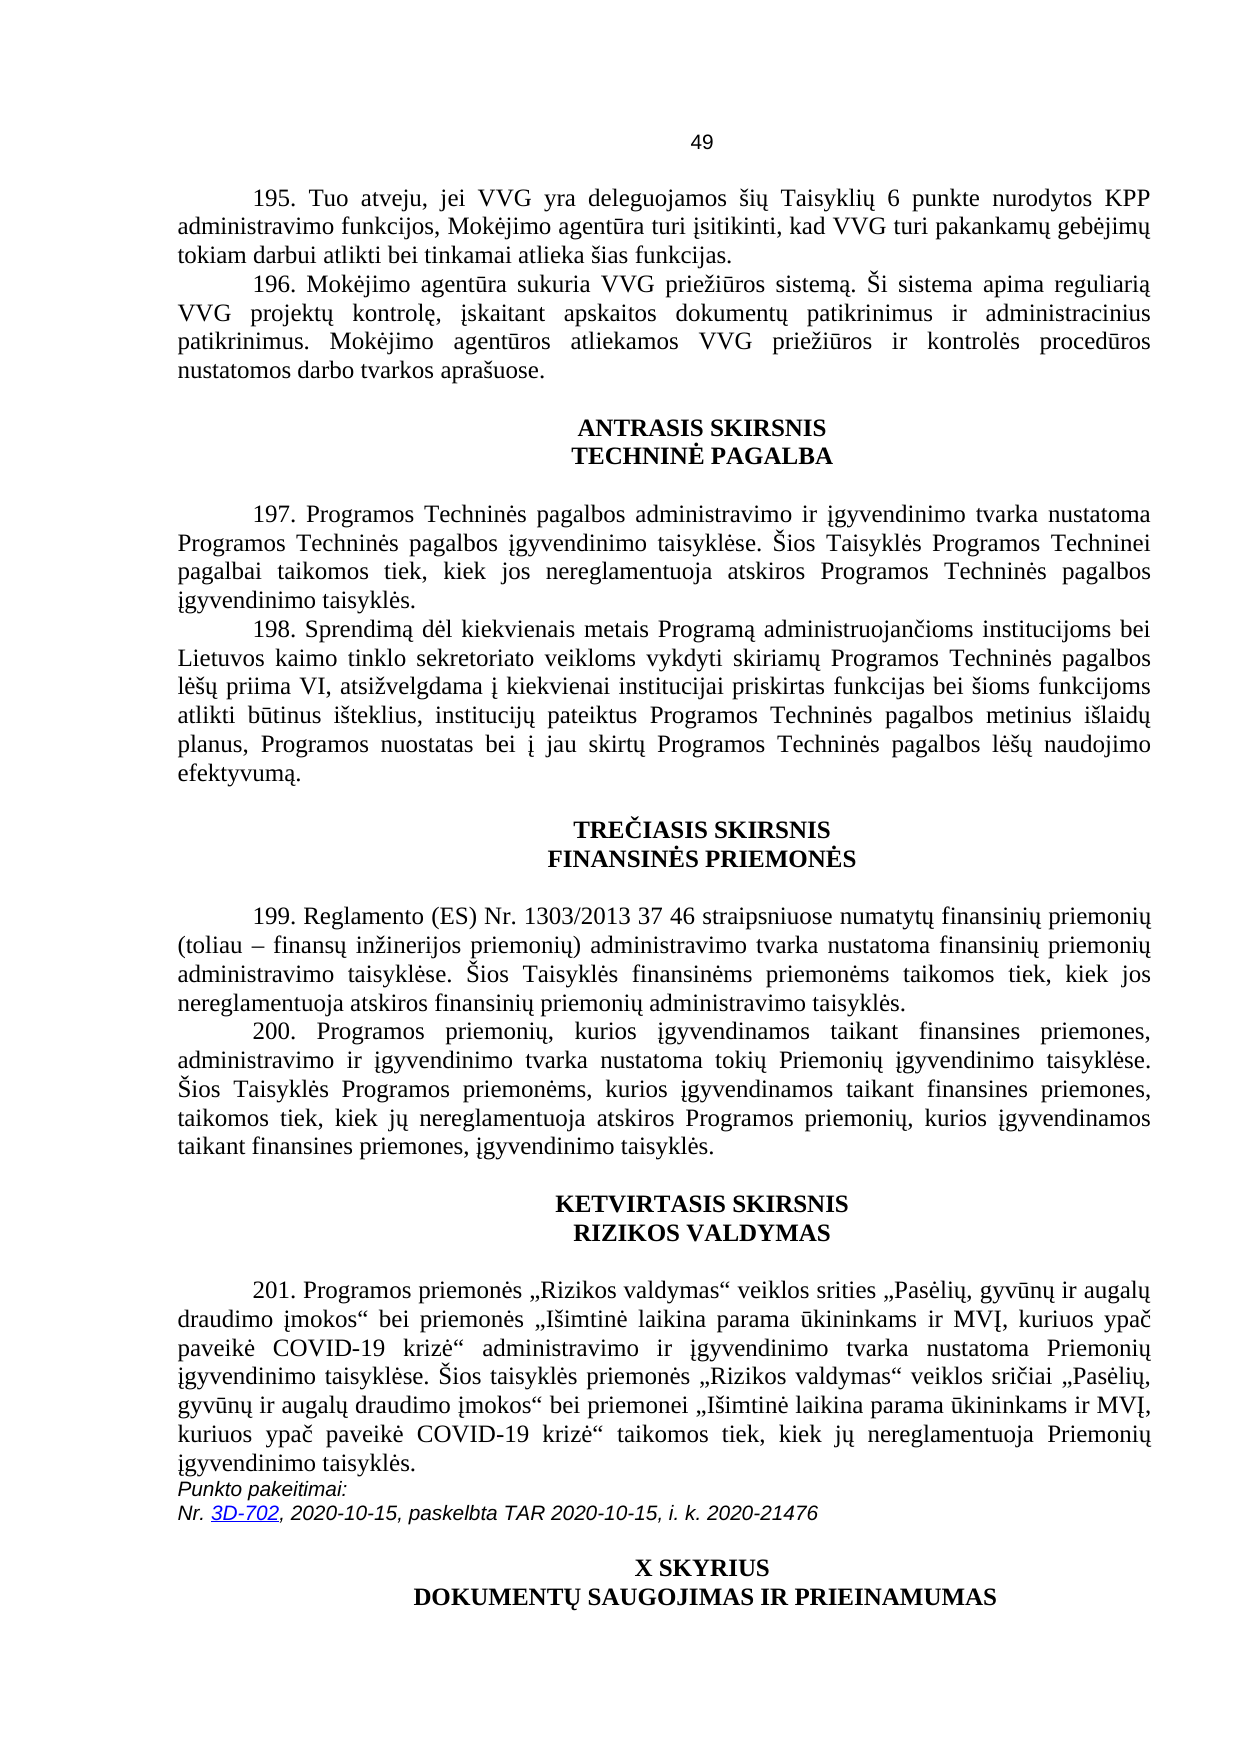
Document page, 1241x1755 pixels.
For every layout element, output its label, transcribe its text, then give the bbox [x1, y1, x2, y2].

text KETVIRTASIS SKIRSNIS [177, 1189, 1152, 1218]
text 197. Programos Techninės pagalbos administravimo ir įgyvendinimo tvarka nustatoma Programos Techninės pagalbos įgyvendinimo taisyklėse. Šios Taisyklės Programos Techninei pagalbai taikomos tiek, kiek jos nereglamentuoja atskiros Programos Techninės pagalbos įgyvendinimo taisyklės. [177, 499, 1152, 614]
text Punkto pakeitimai: [177, 1476, 1152, 1500]
text TECHNINĖ PAGALBA [177, 441, 1152, 470]
text 195. Tuo atveju, jei VVG yra deleguojamos šių Taisyklių 6 punkte nurodytos KPP administravimo funkcijos, Mokėjimo agentūra turi įsitikinti, kad VVG turi pakankamų gebėjimų tokiam darbui atlikti bei tinkamai atlieka šias funkcijas. [177, 183, 1152, 269]
text 199. Reglamento (ES) Nr. 1303/2013 37 46 straipsniuose numatytų finansinių priemonių (toliau – finansų inžinerijos priemonių) administravimo tvarka nustatoma finansinių priemonių administravimo taisyklėse. Šios Taisyklės finansinėms priemonėms taikomos tiek, kiek jos nereglamentuoja atskiros finansinių priemonių administravimo taisyklės. [177, 901, 1152, 1016]
text ANTRASIS SKIRSNIS [177, 413, 1152, 441]
text 198. Sprendimą dėl kiekvienais metais Programą administruojančioms institucijoms bei Lietuvos kaimo tinklo sekretoriato veikloms vykdyti skiriamų Programos Techninės pagalbos lėšų priima VI, atsižvelgdama į kiekvienai institucijai priskirtas funkcijas bei šioms funkcijoms atlikti būtinus išteklius, institucijų pateiktus Programos Techninės pagalbos metinius išlaidų planus, Programos nuostatas bei į jau skirtų Programos Techninės pagalbos lėšų naudojimo efektyvumą. [177, 614, 1152, 786]
text Nr. 3D-702, 2020-10-15, paskelbta TAR 2020-10-15, i. k. 2020-21476 [177, 1500, 1152, 1524]
text X SKYRIUS [177, 1553, 1152, 1582]
text FINANSINĖS PRIEMONĖS [177, 844, 1152, 873]
text 196. Mokėjimo agentūra sukuria VVG priežiūros sistemą. Ši sistema apima reguliarią VVG projektų kontrolę, įskaitant apskaitos dokumentų patikrinimus ir administracinius patikrinimus. Mokėjimo agentūros atliekamos VVG priežiūros ir kontrolės procedūros nustatomos darbo tvarkos aprašuose. [177, 269, 1152, 384]
text 200. Programos priemonių, kurios įgyvendinamos taikant finansines priemones, administravimo ir įgyvendinimo tvarka nustatoma tokių Priemonių įgyvendinimo taisyklėse. Šios Taisyklės Programos priemonėms, kurios įgyvendinamos taikant finansines priemones, taikomos tiek, kiek jų nereglamentuoja atskiros Programos priemonių, kurios įgyvendinamos taikant finansines priemones, įgyvendinimo taisyklės. [177, 1016, 1152, 1160]
text RIZIKOS VALDYMAS [177, 1218, 1152, 1246]
text DOKUMENTŲ SAUGOJIMAS IR PRIEINAMUMAS [177, 1582, 1152, 1611]
text TREČIASIS SKIRSNIS [177, 815, 1152, 844]
text 201. Programos priemonės „Rizikos valdymas“ veiklos srities „Pasėlių, gyvūnų ir augalų draudimo įmokos“ bei priemonės „Išimtinė laikina parama ūkininkams ir MVĮ, kuriuos ypač paveikė COVID-19 krizė“ administravimo ir įgyvendinimo tvarka nustatoma Priemonių įgyvendinimo taisyklėse. Šios taisyklės priemonės „Rizikos valdymas“ veiklos sričiai „Pasėlių, gyvūnų ir augalų draudimo įmokos“ bei priemonei „Išimtinė laikina parama ūkininkams ir MVĮ, kuriuos ypač paveikė COVID-19 krizė“ taikomos tiek, kiek jų nereglamentuoja Priemonių įgyvendinimo taisyklės. [177, 1275, 1152, 1476]
